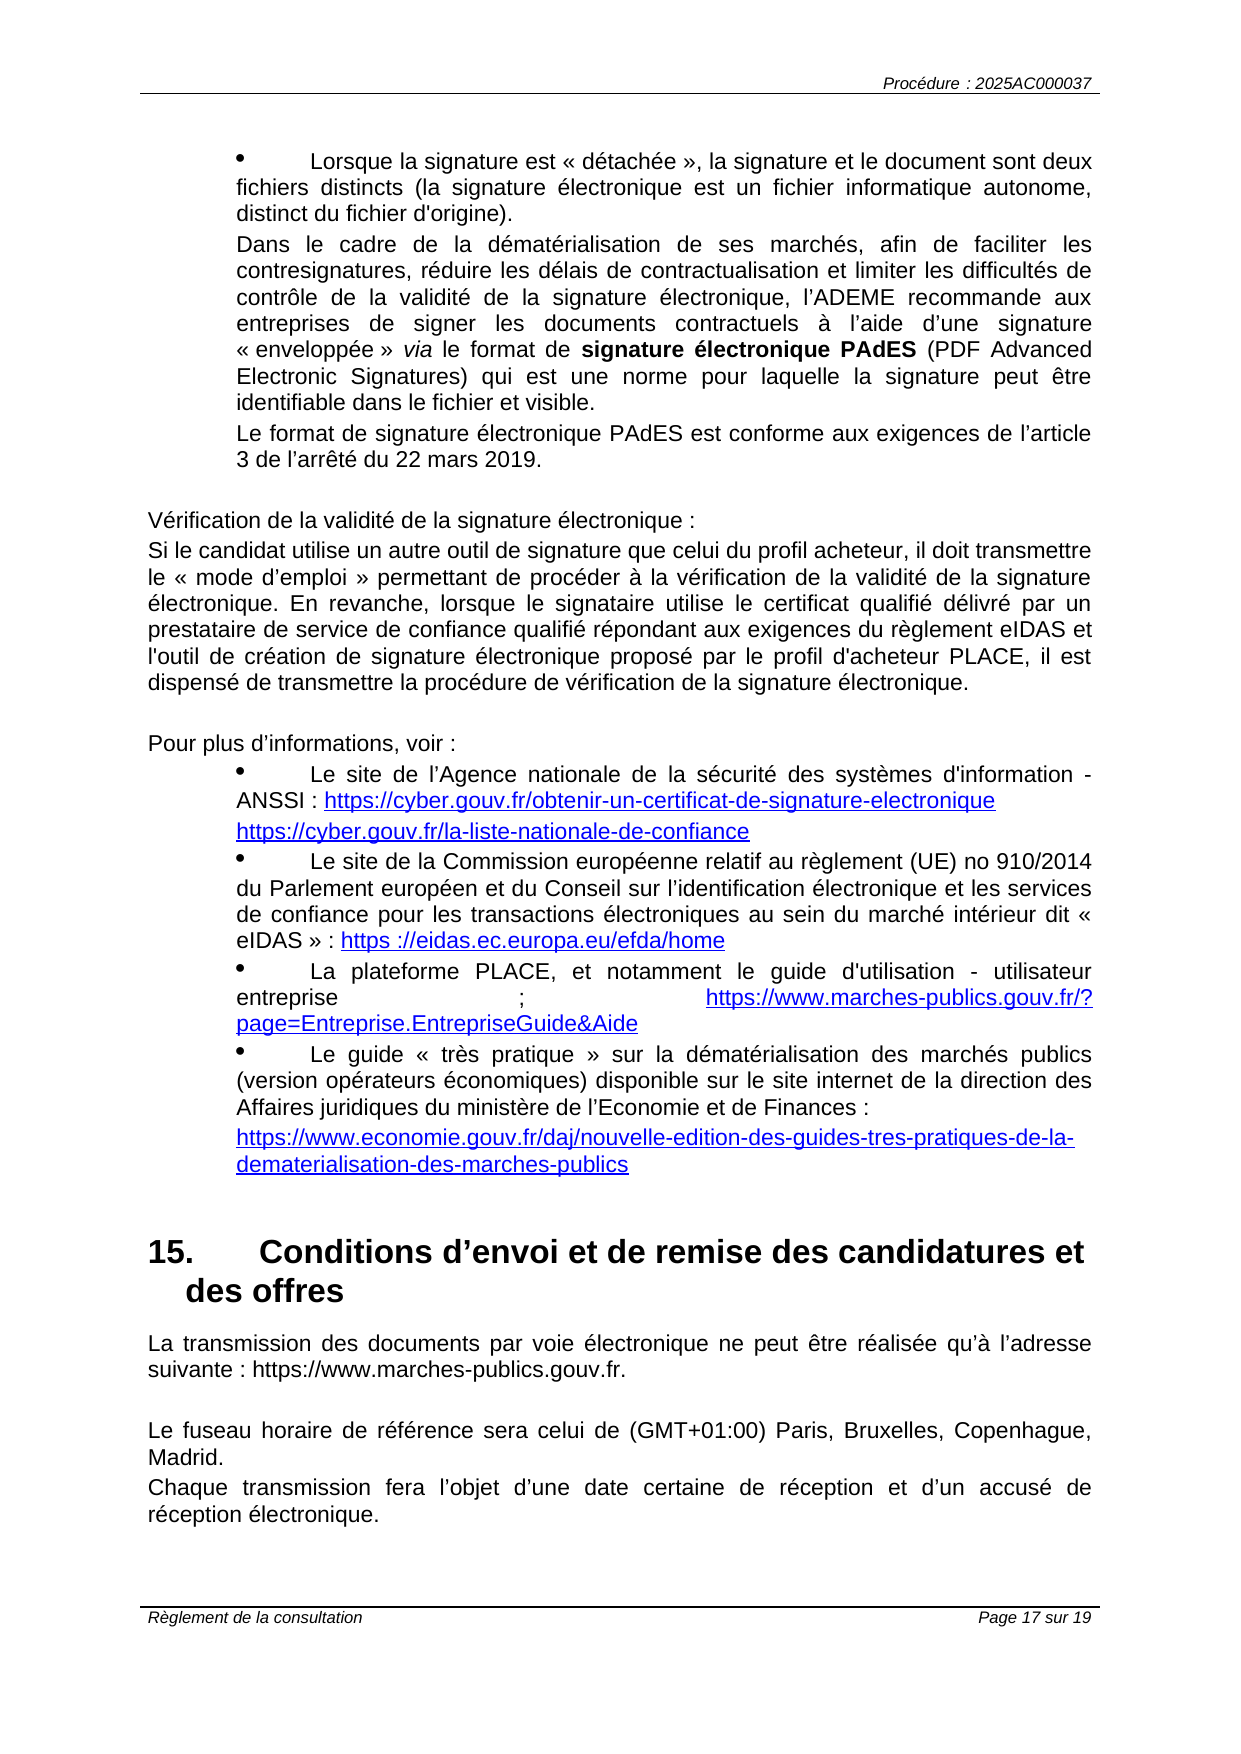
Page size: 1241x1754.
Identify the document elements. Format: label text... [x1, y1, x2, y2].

text Le fuseau horaire de référence sera celui de (GMT+01:00) Paris, Bruxelles, Copenhague, Madrid. [148, 1417, 1093, 1470]
list Le guide « très pratique » sur la dématérialisation des marchés publics (version opérateurs économiques) disponible sur le site internet de la direction des Affaires juridiques du ministère de l’Economie et de Finances : [236, 1041, 1093, 1120]
text https://cyber.gouv.fr/la-liste-nationale-de-confiance [236, 818, 1093, 844]
text La transmission des documents par voie électronique ne peut être réalisée qu’à l’adresse suivante : https://www.marches-publics.gouv.fr. [148, 1330, 1093, 1383]
text Dans le cadre de la dématérialisation de ses marchés, afin de faciliter les contresignatures, réduire les délais de contractualisation et limiter les difficultés de contrôle de la validité de la signature électronique, l’ADEME recommande aux entreprises de signer les documents contractuels à l’aide d’une signature « enveloppée » via le format de signature électronique PAdES (PDF Advanced Electronic Signatures) qui est une norme pour laquelle la signature peut être identifiable dans le fichier et visible. [236, 231, 1093, 415]
text Le format de signature électronique PAdES est conforme aux exigences de l’article 3 de l’arrêté du 22 mars 2019. [236, 419, 1093, 472]
list Le site de la Commission européenne relatif au règlement (UE) no 910/2014 du Parlement européen et du Conseil sur l’identification électronique et les services de confiance pour les transactions électroniques au sein du marché intérieur dit « eIDAS » : https ://eidas.ec.europa.eu/efda/home [236, 848, 1093, 953]
text https://www.economie.gouv.fr/daj/nouvelle-edition-des-guides-tres-pratiques-de-la-dematerialisation-des-marches-publics [236, 1124, 1093, 1177]
subtitle Conditions d’envoi et de remise des candidatures et des offres [148, 1232, 1093, 1309]
list Lorsque la signature est « détachée », la signature et le document sont deux fichiers distincts (la signature électronique est un fichier informatique autonome, distinct du fichier d'origine). [236, 148, 1093, 227]
text Vérification de la validité de la signature électronique : [148, 507, 1093, 533]
text Chaque transmission fera l’objet d’une date certaine de réception et d’un accusé de réception électronique. [148, 1474, 1093, 1527]
text Si le candidat utilise un autre outil de signature que celui du profil acheteur, il doit transmettre le « mode d’emploi » permettant de procéder à la vérification de la validité de la signature électronique. En revanche, lorsque le signataire utilise le certificat qualifié délivré par un prestataire de service de confiance qualifié répondant aux exigences du règlement eIDAS et l'outil de création de signature électronique proposé par le profil d'acheteur PLACE, il est dispensé de transmettre la procédure de vérification de la signature électronique. [148, 537, 1093, 696]
list Le site de l’Agence nationale de la sécurité des systèmes d'information - ANSSI : https://cyber.gouv.fr/obtenir-un-certificat-de-signature-electronique [236, 761, 1093, 813]
text Pour plus d’informations, voir : [148, 730, 1093, 757]
list La plateforme PLACE, et notamment le guide d'utilisation - utilisateur entreprise ; https://www.marches-publics.gouv.fr/?page=Entreprise.EntrepriseGuide&Aide [236, 958, 1093, 1037]
